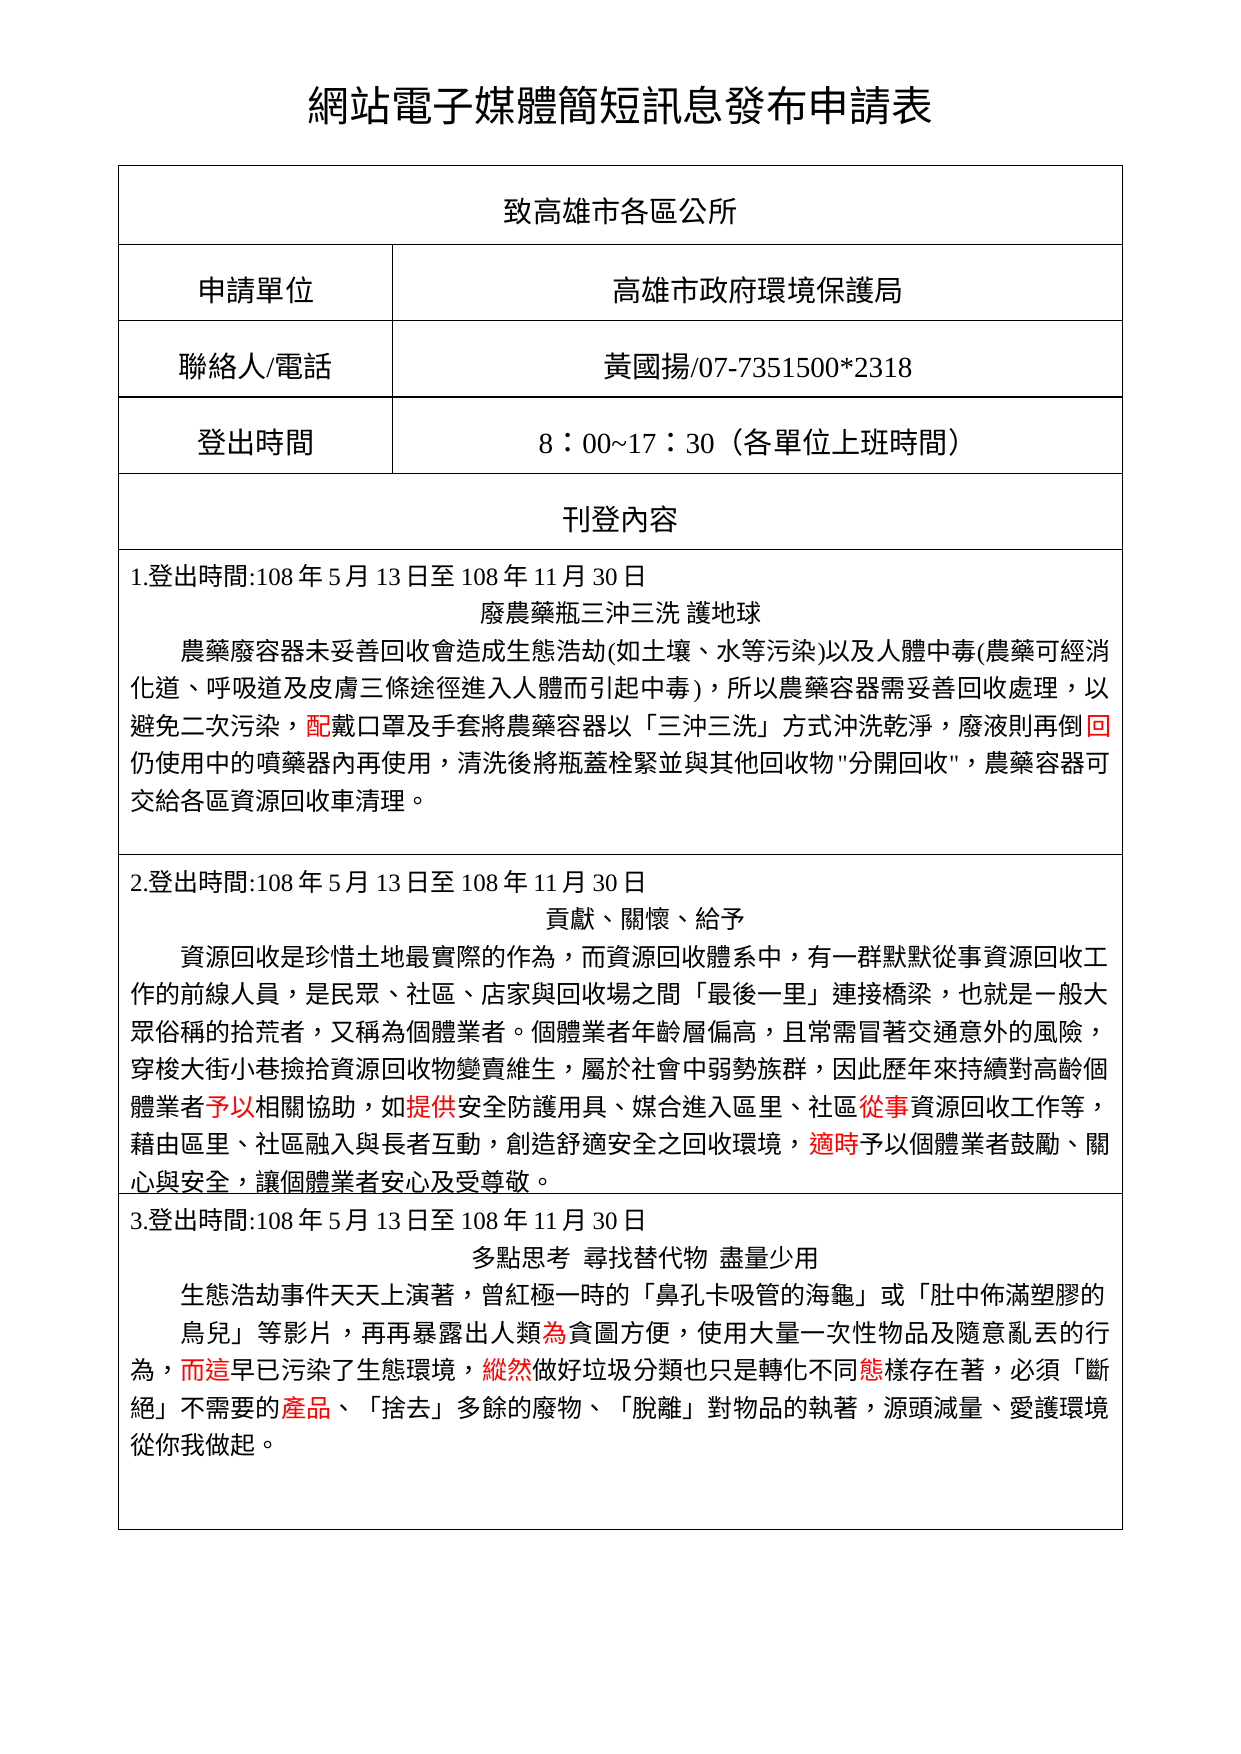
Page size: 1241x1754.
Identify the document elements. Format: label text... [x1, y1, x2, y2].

table_cell 聯絡人/電話 [119, 321, 392, 396]
table_cell 8：00~17：30（各單位上班時間） [393, 398, 1122, 472]
table_cell 申請單位 [119, 245, 392, 320]
table_cell 刊登內容 [119, 474, 1122, 548]
table_cell 1.登出時間:108年5月13日至108年11月30日 廢農藥瓶三沖三洗 護地球 農藥廢容器未妥善回收會造成生態浩劫(如土壤、水等污染)以及人體中毒(農藥可經消化道、呼吸道及皮膚三條途徑進入人體而引起中毒)，所以農藥容器需妥善回收處理，以避免二次污染，配戴口罩及手套將農藥容器以「三沖三洗」方式沖洗乾淨，廢液則再倒回仍使用中的噴藥器內再使用，清洗後將瓶蓋栓緊並與其他回收物"分開回收"，農藥容器可交給各區資源回收車清理。 [119, 550, 1122, 854]
table_cell 2.登出時間:108年5月13日至108年11月30日 貢獻、關懷、給予 資源回收是珍惜土地最實際的作為，而資源回收體系中，有一群默默從事資源回收工作的前線人員，是民眾、社區、店家與回收場之間「最後一里」連接橋梁，也就是ㄧ般大眾俗稱的拾荒者，又稱為個體業者。個體業者年齡層偏高，且常需冒著交通意外的風險，穿梭大街小巷撿拾資源回收物變賣維生，屬於社會中弱勢族群，因此歷年來持續對高齡個體業者予以相關協助，如提供安全防護用具、媒合進入區里、社區從事資源回收工作等，藉由區里、社區融入與長者互動，創造舒適安全之回收環境，適時予以個體業者鼓勵、關心與安全，讓個體業者安心及受尊敬。 [119, 855, 1122, 1193]
table_cell 高雄市政府環境保護局 [393, 245, 1122, 320]
text 網站電子媒體簡短訊息發布申請表 [118, 60, 1122, 135]
table_cell 3.登出時間:108年5月13日至108年11月30日 多點思考 尋找替代物 盡量少用 生態浩劫事件天天上演著，曾紅極一時的「鼻孔卡吸管的海龜」或「肚中佈滿塑膠的 鳥兒」等影片，再再暴露出人類為貪圖方便，使用大量一次性物品及隨意亂丟的行為，而這早已污染了生態環境，縱然做好垃圾分類也只是轉化不同態樣存在著，必須「斷絕」不需要的產品、「捨去」多餘的廢物、「脫離」對物品的執著，源頭減量、愛護環境從你我做起。 [119, 1194, 1122, 1529]
table_cell 黃國揚/07-7351500*2318 [393, 321, 1122, 396]
table_cell 登出時間 [119, 398, 392, 472]
table_header 致高雄市各區公所 [119, 166, 1122, 243]
